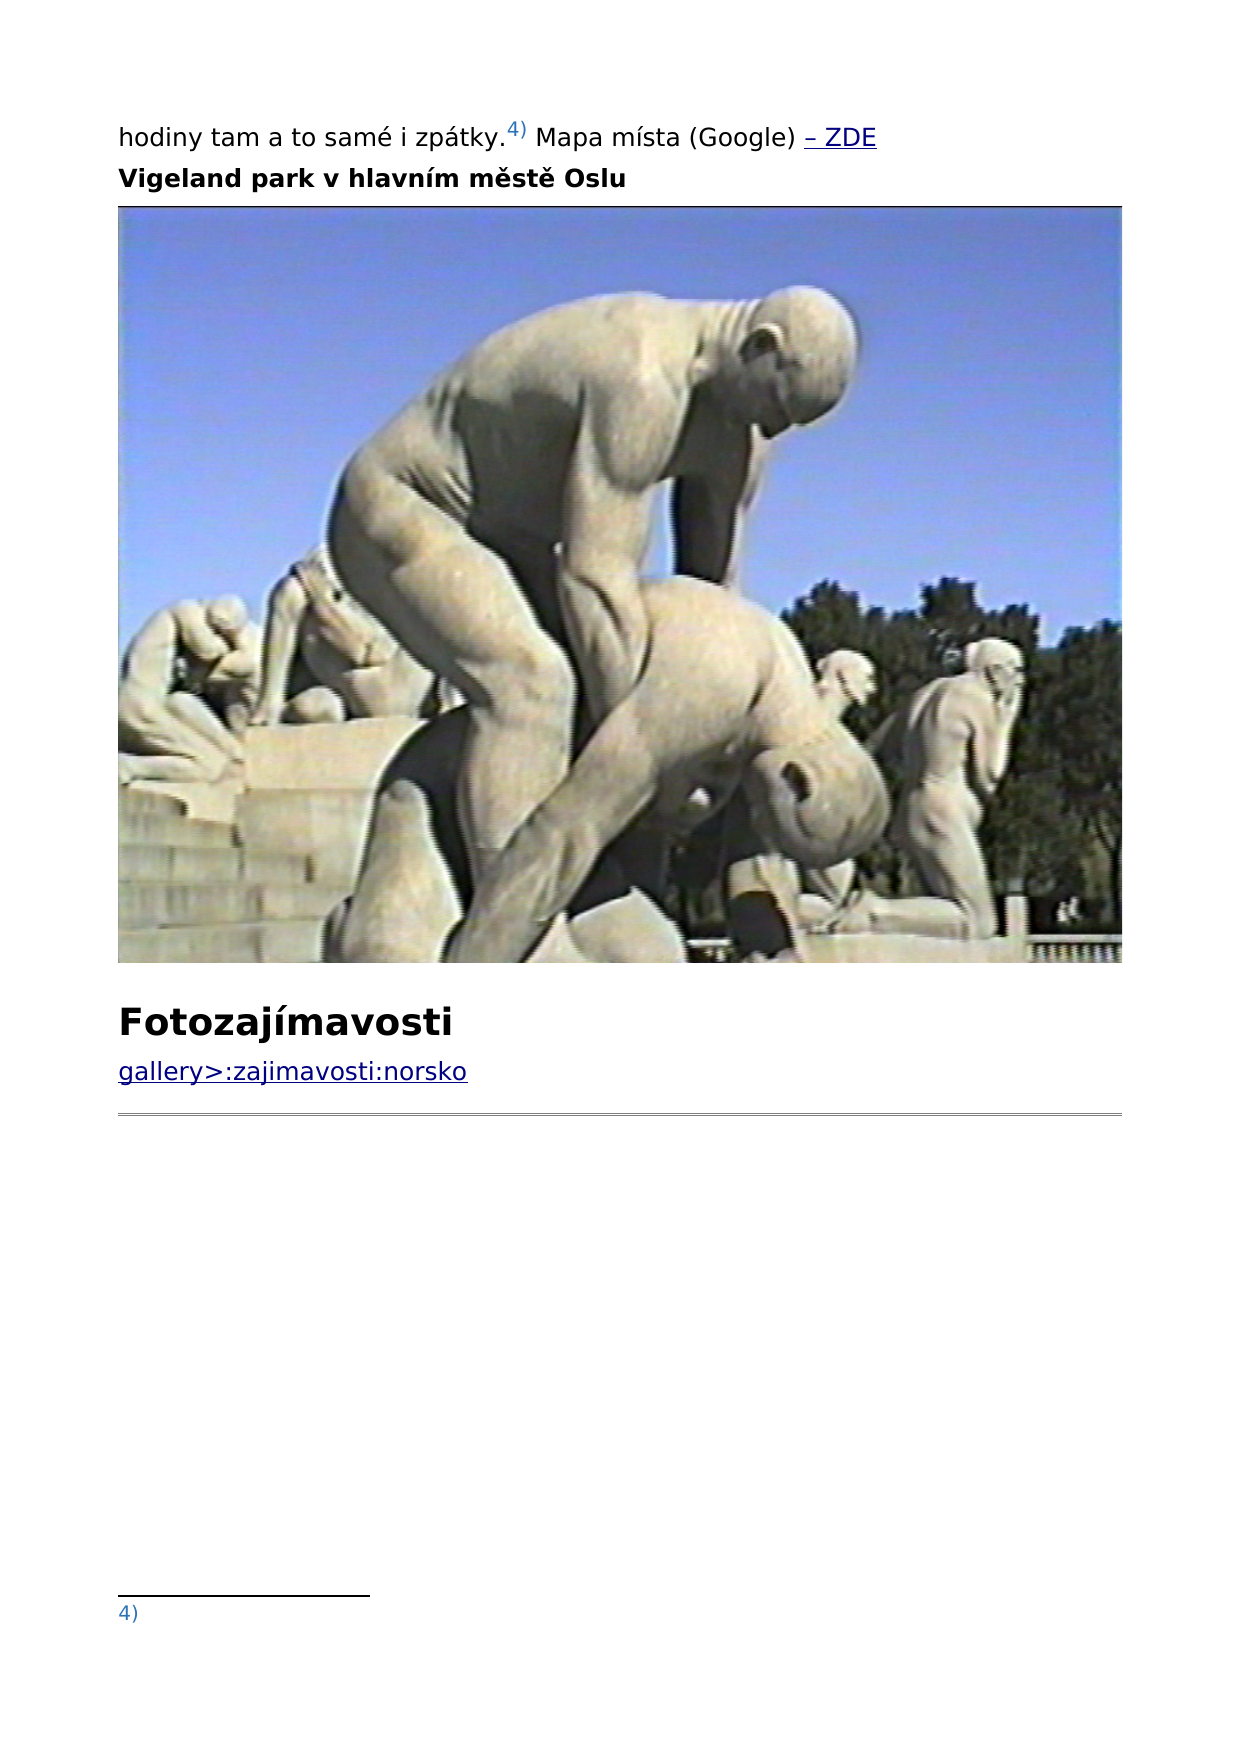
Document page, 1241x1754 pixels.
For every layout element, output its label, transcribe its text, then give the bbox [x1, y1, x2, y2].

picture [118, 206, 1123, 963]
text Vigeland park v hlavním městě Oslu [118, 165, 1122, 194]
text hodiny tam a to samé i zpátky. Mapa místa (Google) – ZDE [118, 118, 1122, 152]
text gallery>:zajimavosti:norsko ﻿ [118, 1057, 1122, 1086]
subtitle Fotozajímavosti [118, 1001, 1122, 1044]
